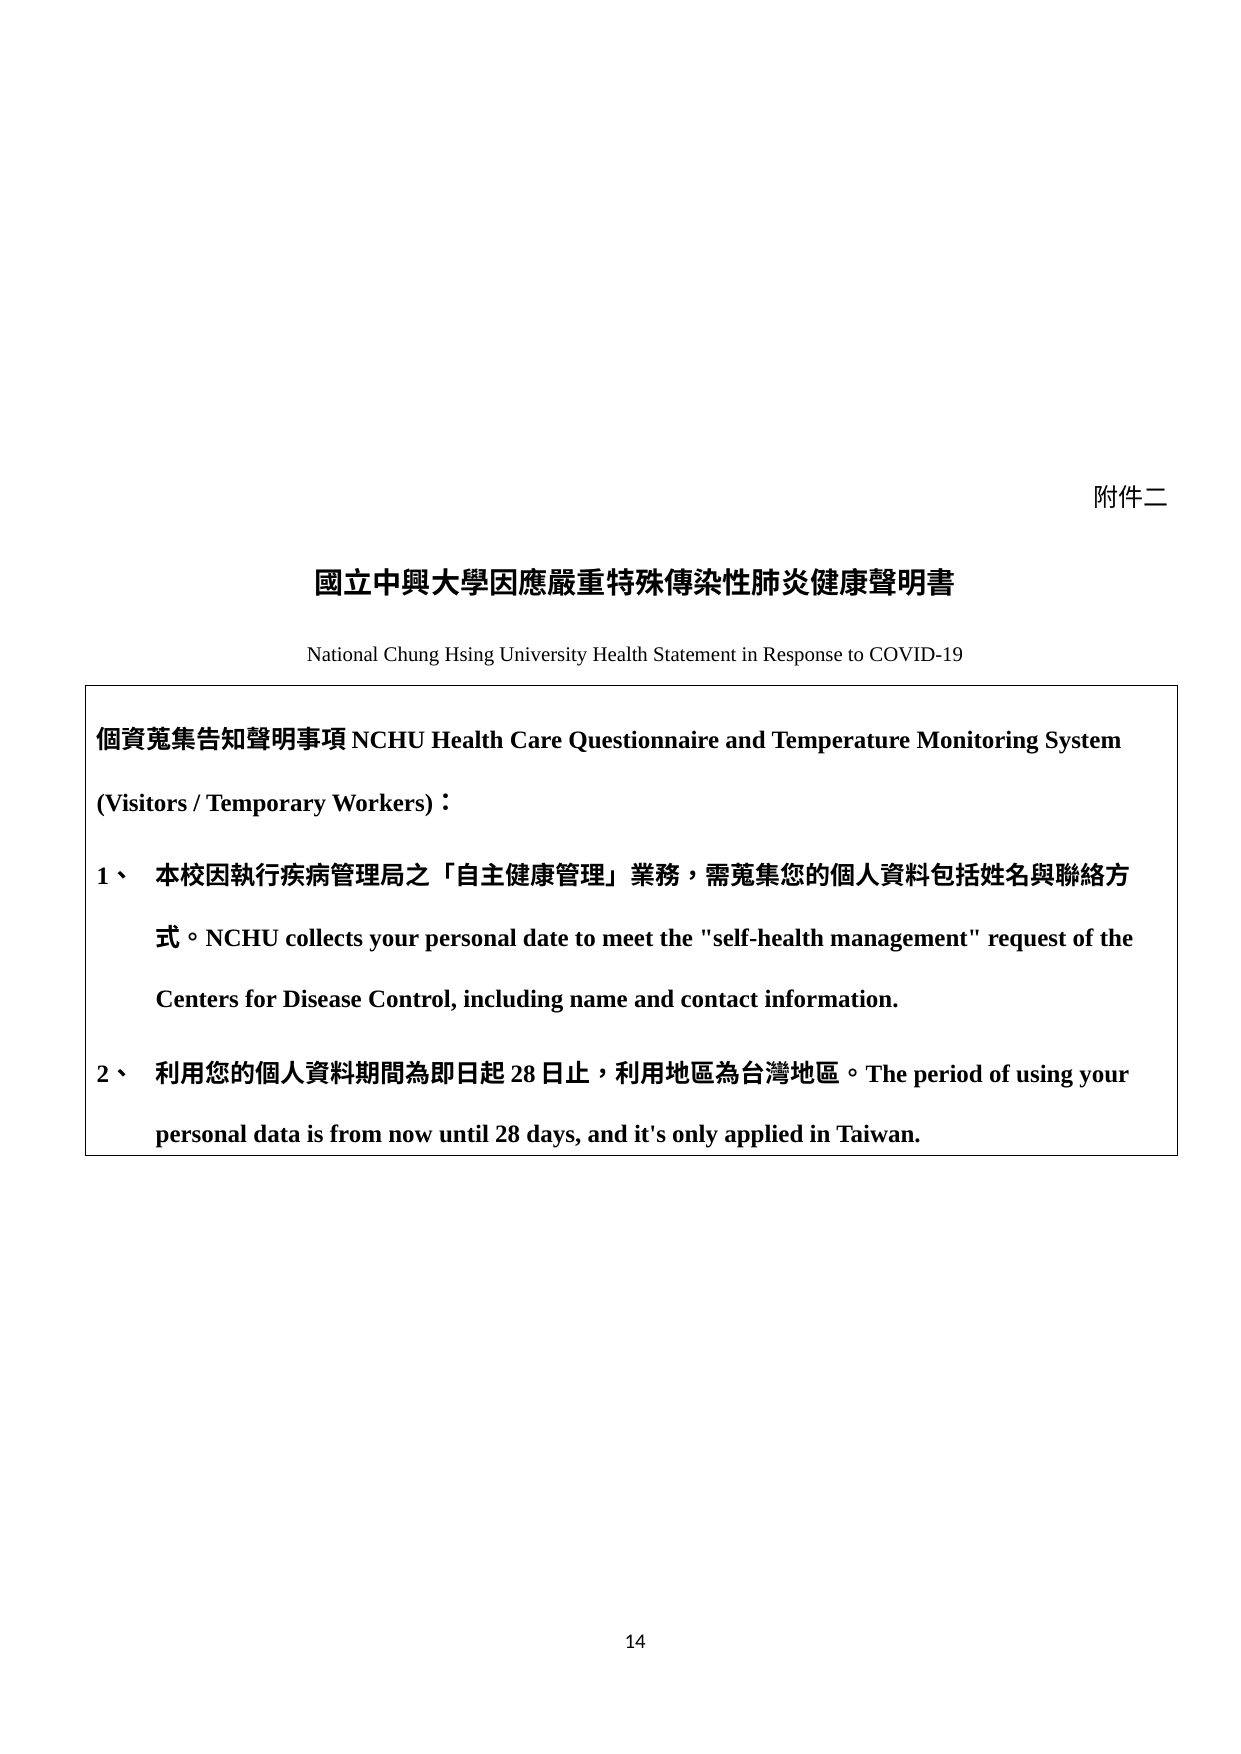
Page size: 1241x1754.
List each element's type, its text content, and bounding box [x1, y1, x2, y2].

text [1055, 470, 1183, 518]
text 附件二 [1070, 478, 1168, 510]
text National Chung Hsing University Health Statement in Response to COVID-19 [148, 612, 1122, 674]
table_header 個資蒐集告知聲明事項NCHU Health Care Questionnaire and Temperature Monitoring System (Visitors / Temporary Workers)： 本校因執行疾病管理局之「自主健康管理」業務，需蒐集您的個人資料包括姓名與聯絡方式。NCHU collects your personal date to meet the "self-health management" request of the Centers for Disease Control, including name and contact information. 利用您的個人資料期間為即日起28日止，利用地區為台灣地區。The period of using your personal data is from now until 28 days, and it's only applied in Taiwan. 您的個人資料受到本校【隱私權政策聲明】之保護及規範。本校如違反「個人資料保護法」規定或因天災、事 變或其他不可抗力所致者，致您的個人資料被竊取、洩漏、竄改、遭其他侵害者，本校將於查明後以電話、信 函、電子郵件或網站公告等方法，擇適當方式通知您。Basic Information Security Should your personal information be stolen, disclosed, altered or infringed upon due to the violation of the Personal Data Protection Act by NCHU the occurrence of any natural disasters, incidental changes or other unavoidable circumstances, NCHU shall inspect the cause and inform you by phone, mail, email or website notice. 當您勾選「同意」時，即表示您已閱讀、瞭解並同意此聲明項之所有內容。When you check "Agree", indicates that you have read, understood and accepted its contents. □同意agree □不同意 disagree [86, 686, 1177, 1155]
text 國立中興大學因應嚴重特殊傳染性肺炎健康聲明書 [148, 539, 1122, 602]
